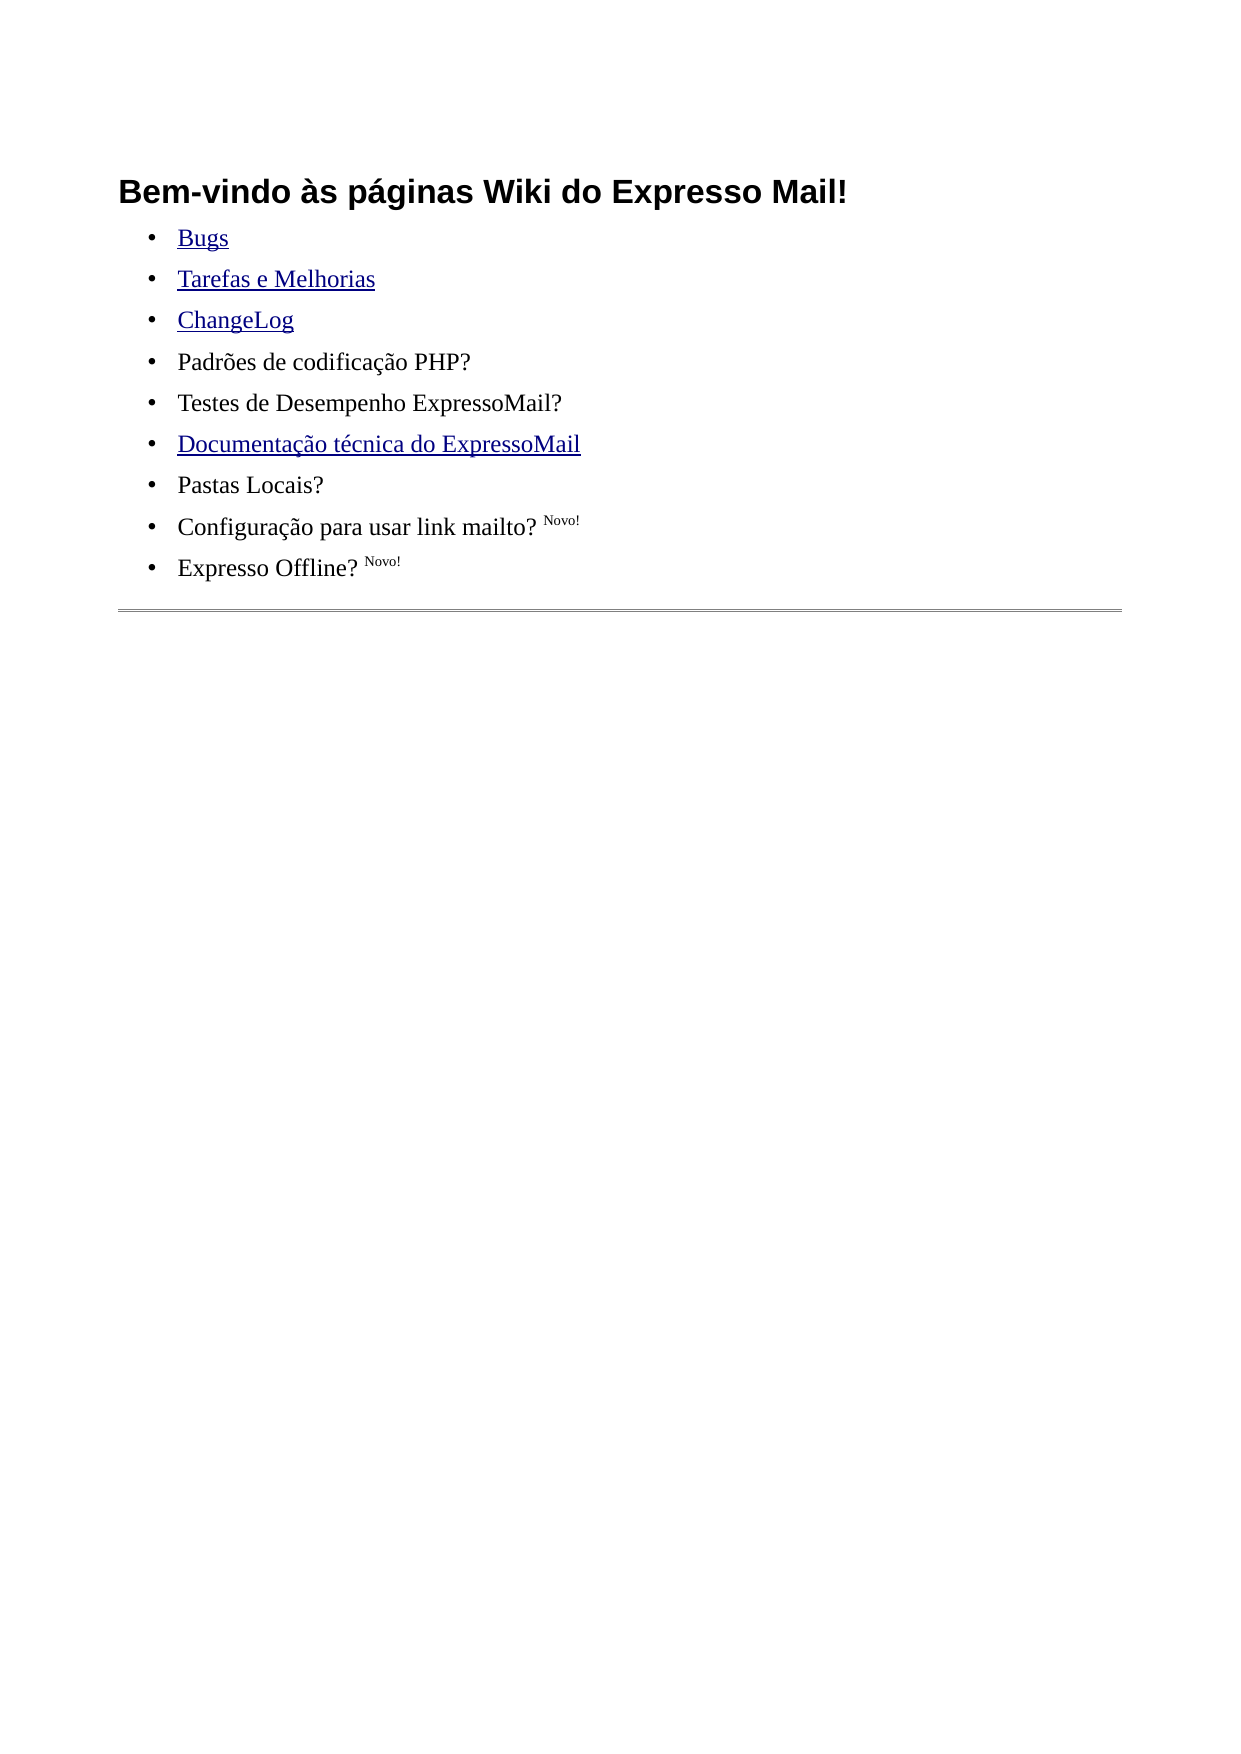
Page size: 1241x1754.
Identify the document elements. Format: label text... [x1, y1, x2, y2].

subtitle Bem-vindo às páginas Wiki do Expresso Mail! [118, 172, 1122, 211]
list Configuração para usar link mailto? Novo! [148, 512, 1122, 541]
list Pastas Locais? [148, 471, 1122, 499]
list Tarefas e Melhorias [148, 264, 1122, 293]
list Expresso Offline? Novo! [148, 553, 1122, 582]
list Documentação técnica do ExpressoMail [148, 429, 1122, 458]
list ChangeLog [148, 306, 1122, 334]
list Padrões de codificação PHP? [148, 347, 1122, 376]
list Testes de Desempenho ExpressoMail? [148, 388, 1122, 417]
list Bugs [148, 223, 1122, 252]
